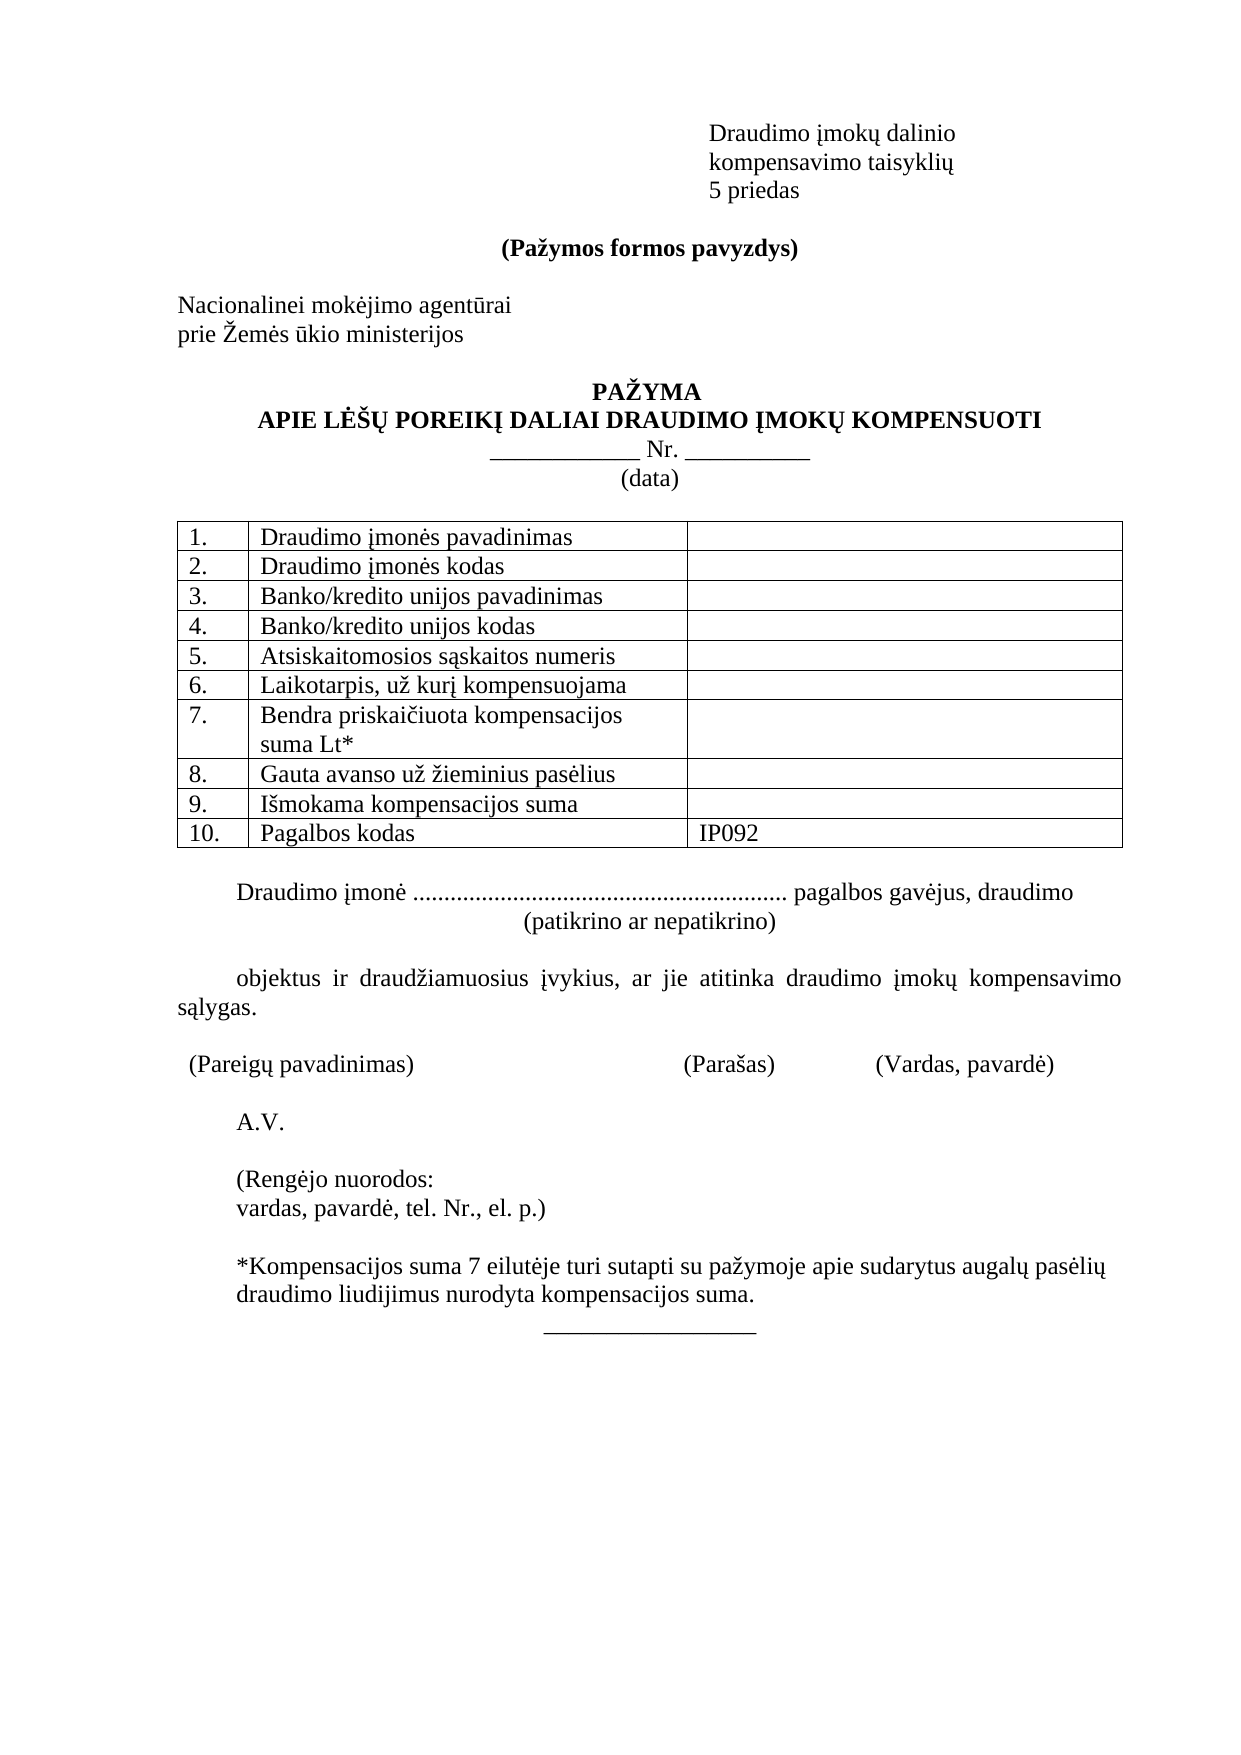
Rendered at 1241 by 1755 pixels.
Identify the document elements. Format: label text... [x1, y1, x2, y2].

table_cell [688, 641, 1122, 669]
table_cell [688, 581, 1122, 610]
table_cell Laikotarpis, už kurį kompensuojama [249, 671, 687, 699]
text _________________ [177, 1308, 1122, 1337]
text (data) [177, 463, 1122, 492]
table_cell Gauta avanso už žieminius pasėlius [249, 759, 687, 788]
table_cell 9. [178, 789, 248, 817]
text Draudimo įmonė ............................................................ pagalbos gavėjus, draudimo [177, 877, 1122, 906]
table_cell Banko/kredito unijos pavadinimas [249, 581, 687, 610]
table_cell Draudimo įmonės kodas [249, 551, 687, 580]
text Nacionalinei mokėjimo agentūrai [177, 291, 1122, 319]
table_cell 7. [178, 700, 248, 758]
table_cell [688, 789, 1122, 817]
table_header (Pareigų pavadinimas) [177, 1050, 650, 1078]
table_cell 8. [178, 759, 248, 788]
table_cell Banko/kredito unijos kodas [249, 611, 687, 640]
text objektus ir draudžiamuosius įvykius, ar jie atitinka draudimo įmokų kompensavimo sąlygas. [177, 963, 1122, 1021]
text Draudimo įmokų dalinio [709, 118, 1122, 147]
text prie Žemės ūkio ministerijos [177, 319, 1122, 348]
text APIE LĖŠŲ POREIKĮ DALIAI DRAUDIMO ĮMOKŲ KOMPENSUOTI [177, 406, 1122, 434]
table_cell 3. [178, 581, 248, 610]
table_cell [688, 551, 1122, 580]
table_cell Atsiskaitomosios sąskaitos numeris [249, 641, 687, 669]
table_cell [688, 759, 1122, 788]
table_cell Bendra priskaičiuota kompensacijos suma Lt* [249, 700, 687, 758]
table_cell [688, 671, 1122, 699]
text draudimo liudijimus nurodyta kompensacijos suma. [177, 1279, 1122, 1308]
text ____________ Nr. __________ [177, 434, 1122, 463]
text 5 priedas [177, 176, 1122, 204]
text (patikrino ar nepatikrino) [177, 906, 1122, 934]
table_cell 5. [178, 641, 248, 669]
table_header (Vardas, pavardė) [808, 1050, 1122, 1078]
table_cell IP092 [688, 819, 1122, 847]
text vardas, pavardė, tel. Nr., el. p.) [177, 1193, 1122, 1222]
table_cell 6. [178, 671, 248, 699]
table_cell 2. [178, 551, 248, 580]
table_cell Pagalbos kodas [249, 819, 687, 847]
table_cell 4. [178, 611, 248, 640]
table_cell [688, 700, 1122, 758]
table_cell 10. [178, 819, 248, 847]
table_header Draudimo įmonės pavadinimas [249, 522, 687, 550]
text (Rengėjo nuorodos: [177, 1164, 1122, 1193]
table_header (Parašas) [650, 1050, 808, 1078]
text PAŽYMA [177, 377, 1122, 406]
text *Kompensacijos suma 7 eilutėje turi sutapti su pažymoje apie sudarytus augalų pasėlių [177, 1251, 1122, 1279]
table_header 1. [178, 522, 248, 550]
table_cell [688, 611, 1122, 640]
table_cell Išmokama kompensacijos suma [249, 789, 687, 817]
table_header [688, 522, 1122, 550]
text (Pažymos formos pavyzdys) [177, 233, 1122, 262]
text kompensavimo taisyklių [177, 147, 1122, 176]
text A.V. [177, 1107, 1122, 1136]
